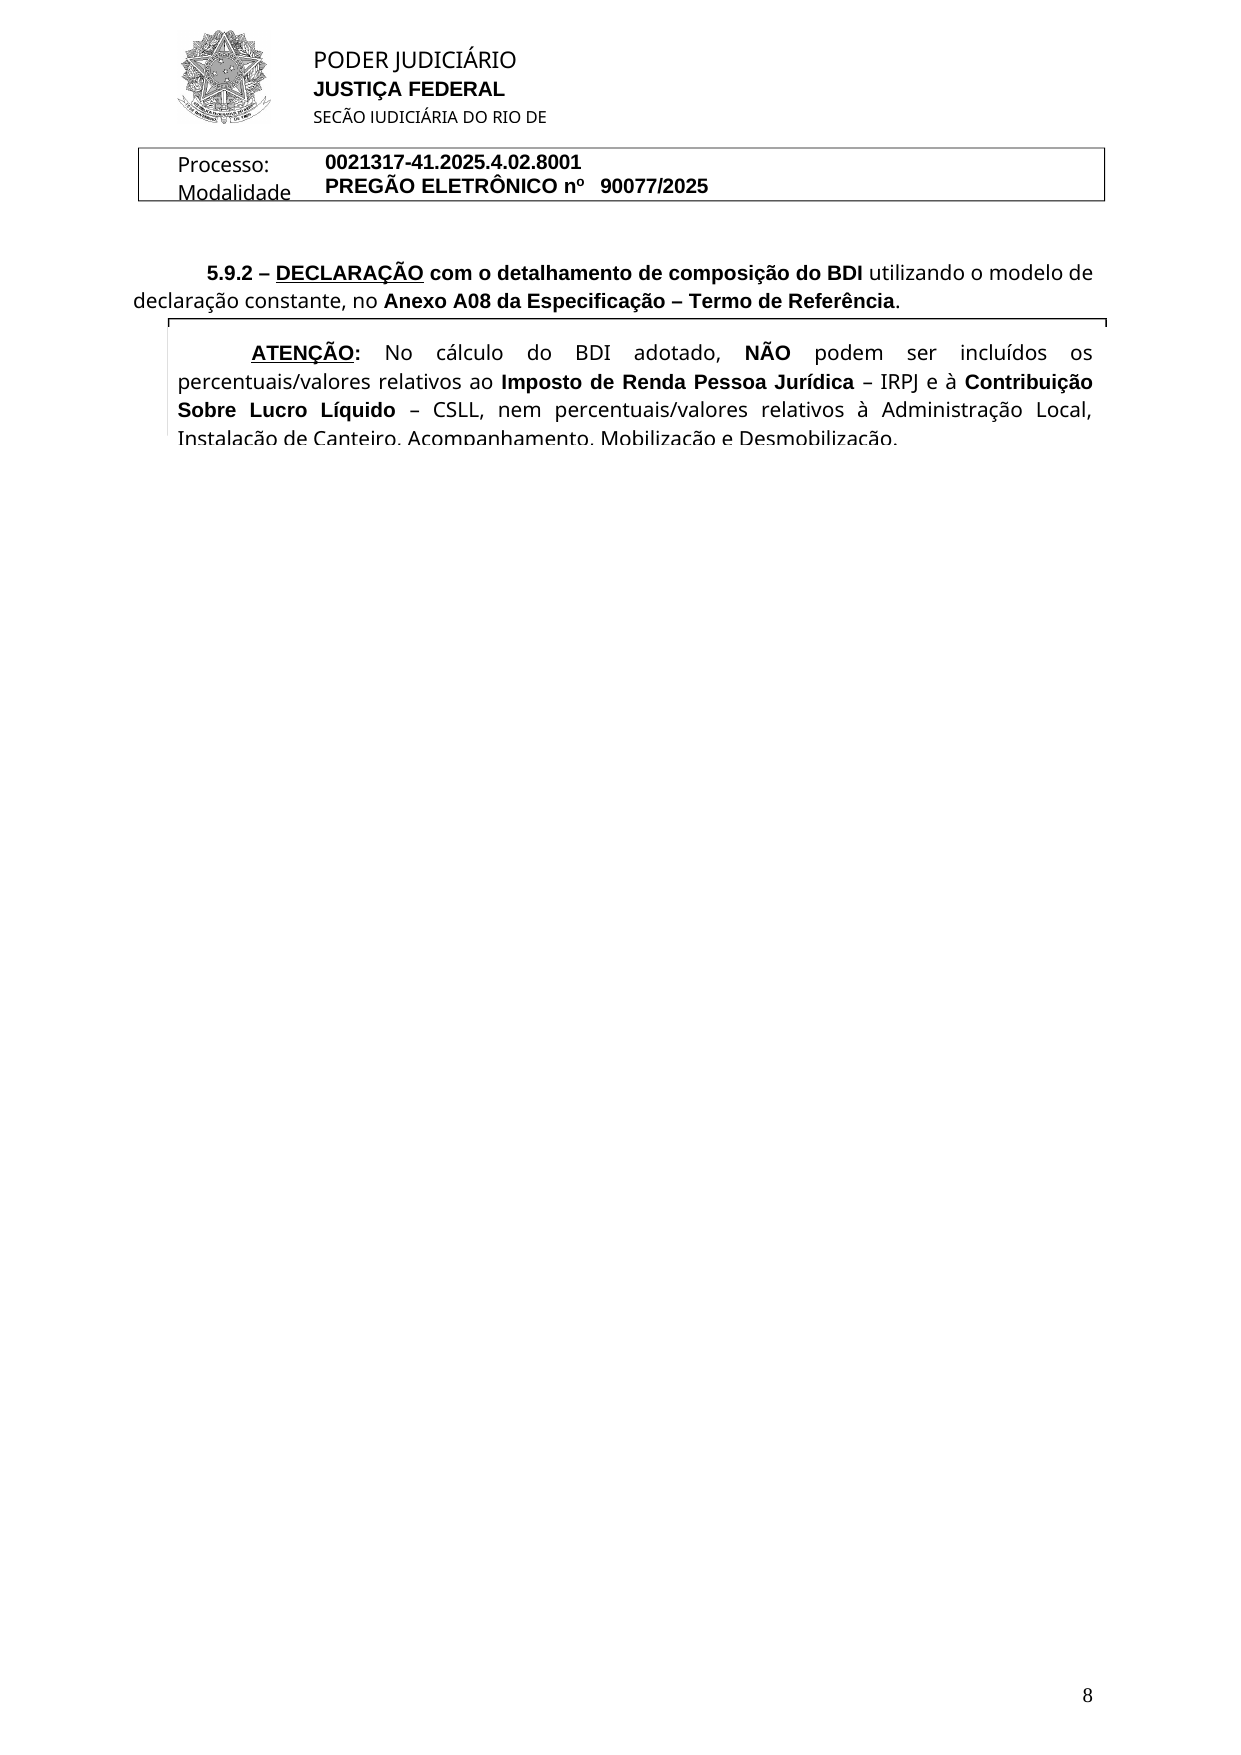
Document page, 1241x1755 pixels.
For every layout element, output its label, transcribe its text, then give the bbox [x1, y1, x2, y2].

list – DECLARAÇÃO com o detalhamento de composição do BDI utilizando o modelo de declaração constante, no Anexo A08 da Especificação – Termo de Referência. [133, 258, 1093, 315]
text ATENÇÃO: No cálculo do BDI adotado, NÃO podem ser incluídos os percentuais/valores relativos ao Imposto de Renda Pessoa Jurídica – IRPJ e à Contribuição Sobre Lucro Líquido – CSLL, nem percentuais/valores relativos à Administração Local, Instalação de Canteiro, Acompanhamento, Mobilização e Desmobilização. [177, 338, 1093, 444]
